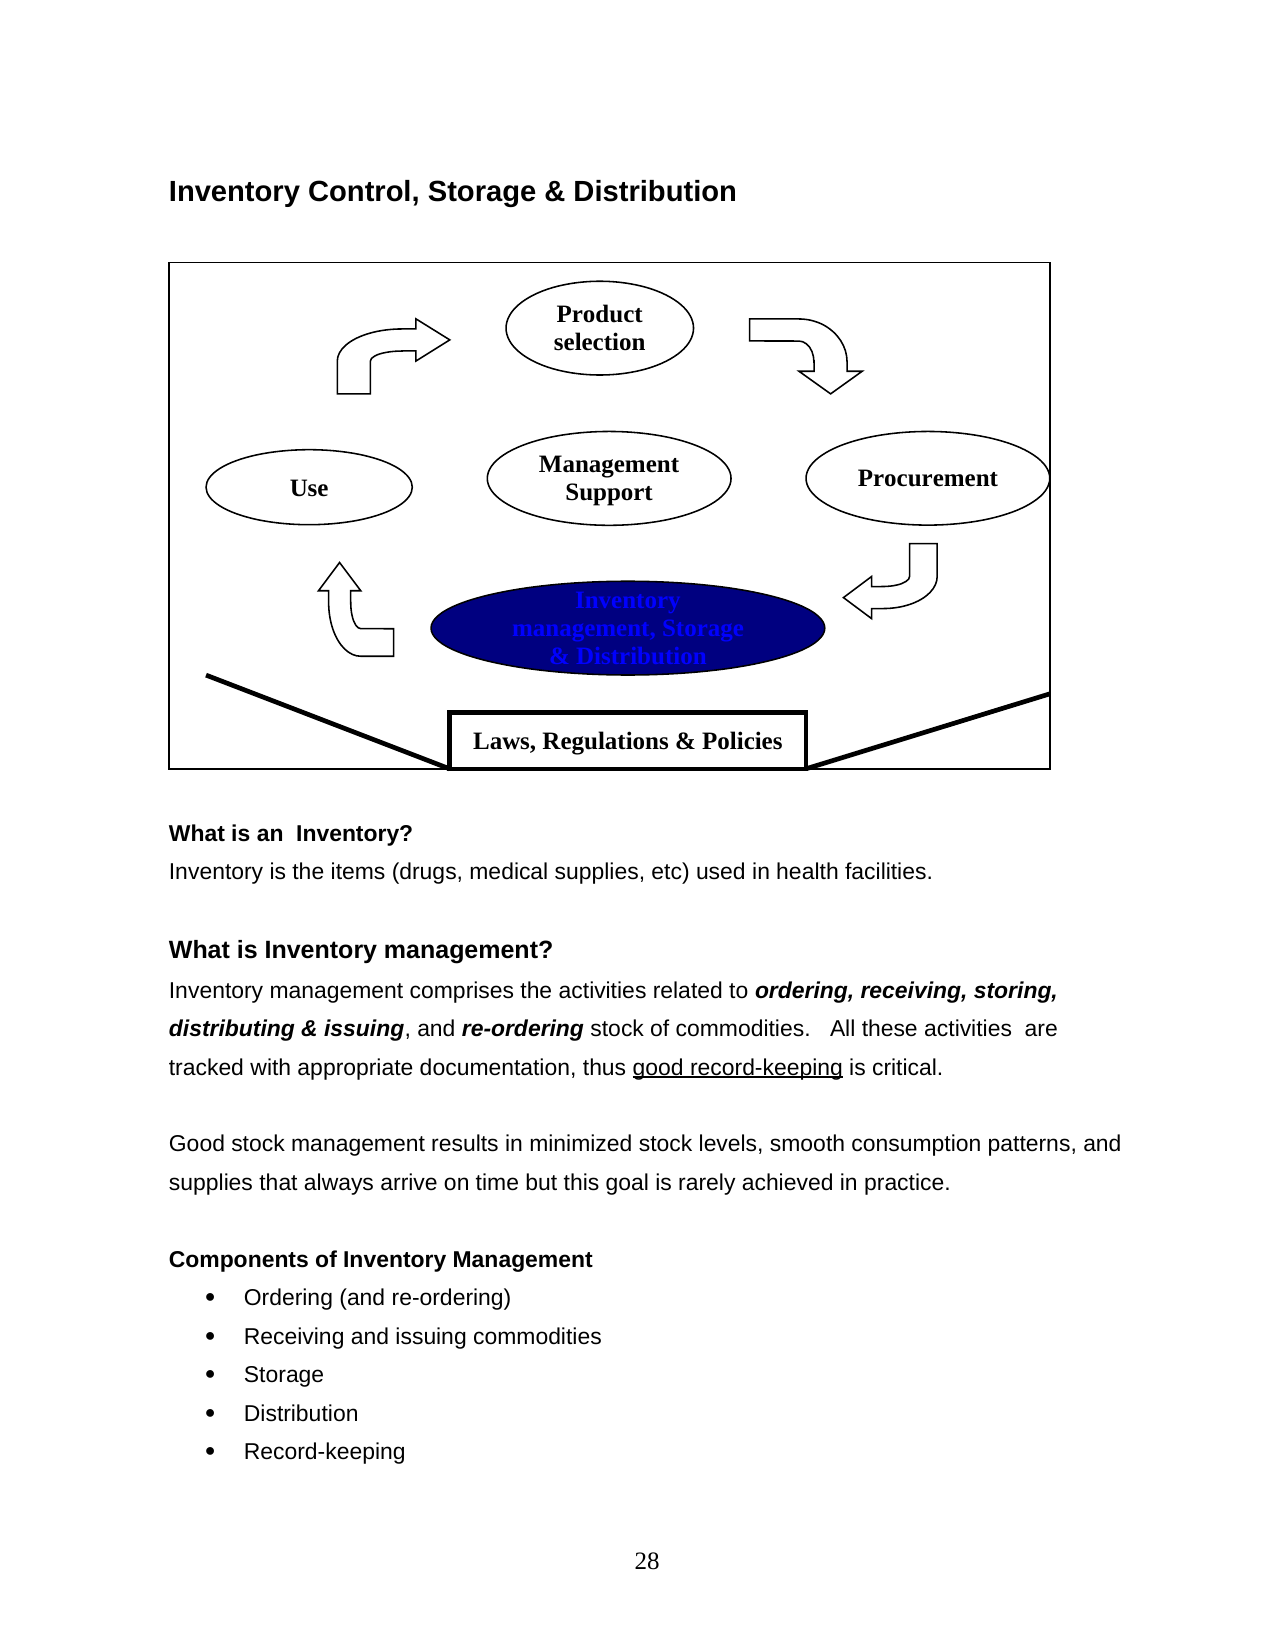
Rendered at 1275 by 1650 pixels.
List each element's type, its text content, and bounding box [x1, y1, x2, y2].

text Components of Inventory Management [169, 1246, 1125, 1272]
list Storage [206, 1362, 1125, 1387]
subtitle Inventory Control, Storage & Distribution [169, 175, 1125, 208]
text Inventory is the items (drugs, medical supplies, etc) used in health facilities. [169, 859, 1125, 884]
text What is an Inventory? [169, 820, 1125, 846]
text Good stock management results in minimized stock levels, smooth consumption patterns, and supplies that always arrive on time but this goal is rarely achieved in practice. [169, 1131, 1125, 1195]
list Ordering (and re-ordering) [206, 1285, 1125, 1311]
list Receiving and issuing commodities [206, 1323, 1125, 1349]
list Distribution [206, 1400, 1125, 1426]
list Record-keeping [206, 1439, 1125, 1464]
text What is Inventory management? [169, 936, 1125, 963]
text Inventory management comprises the activities related to ordering, receiving, storing, distributing & issuing, and re-ordering stock of commodities. All these activities are tracked with appropriate documentation, thus good record-keeping is critical. [169, 977, 1125, 1080]
